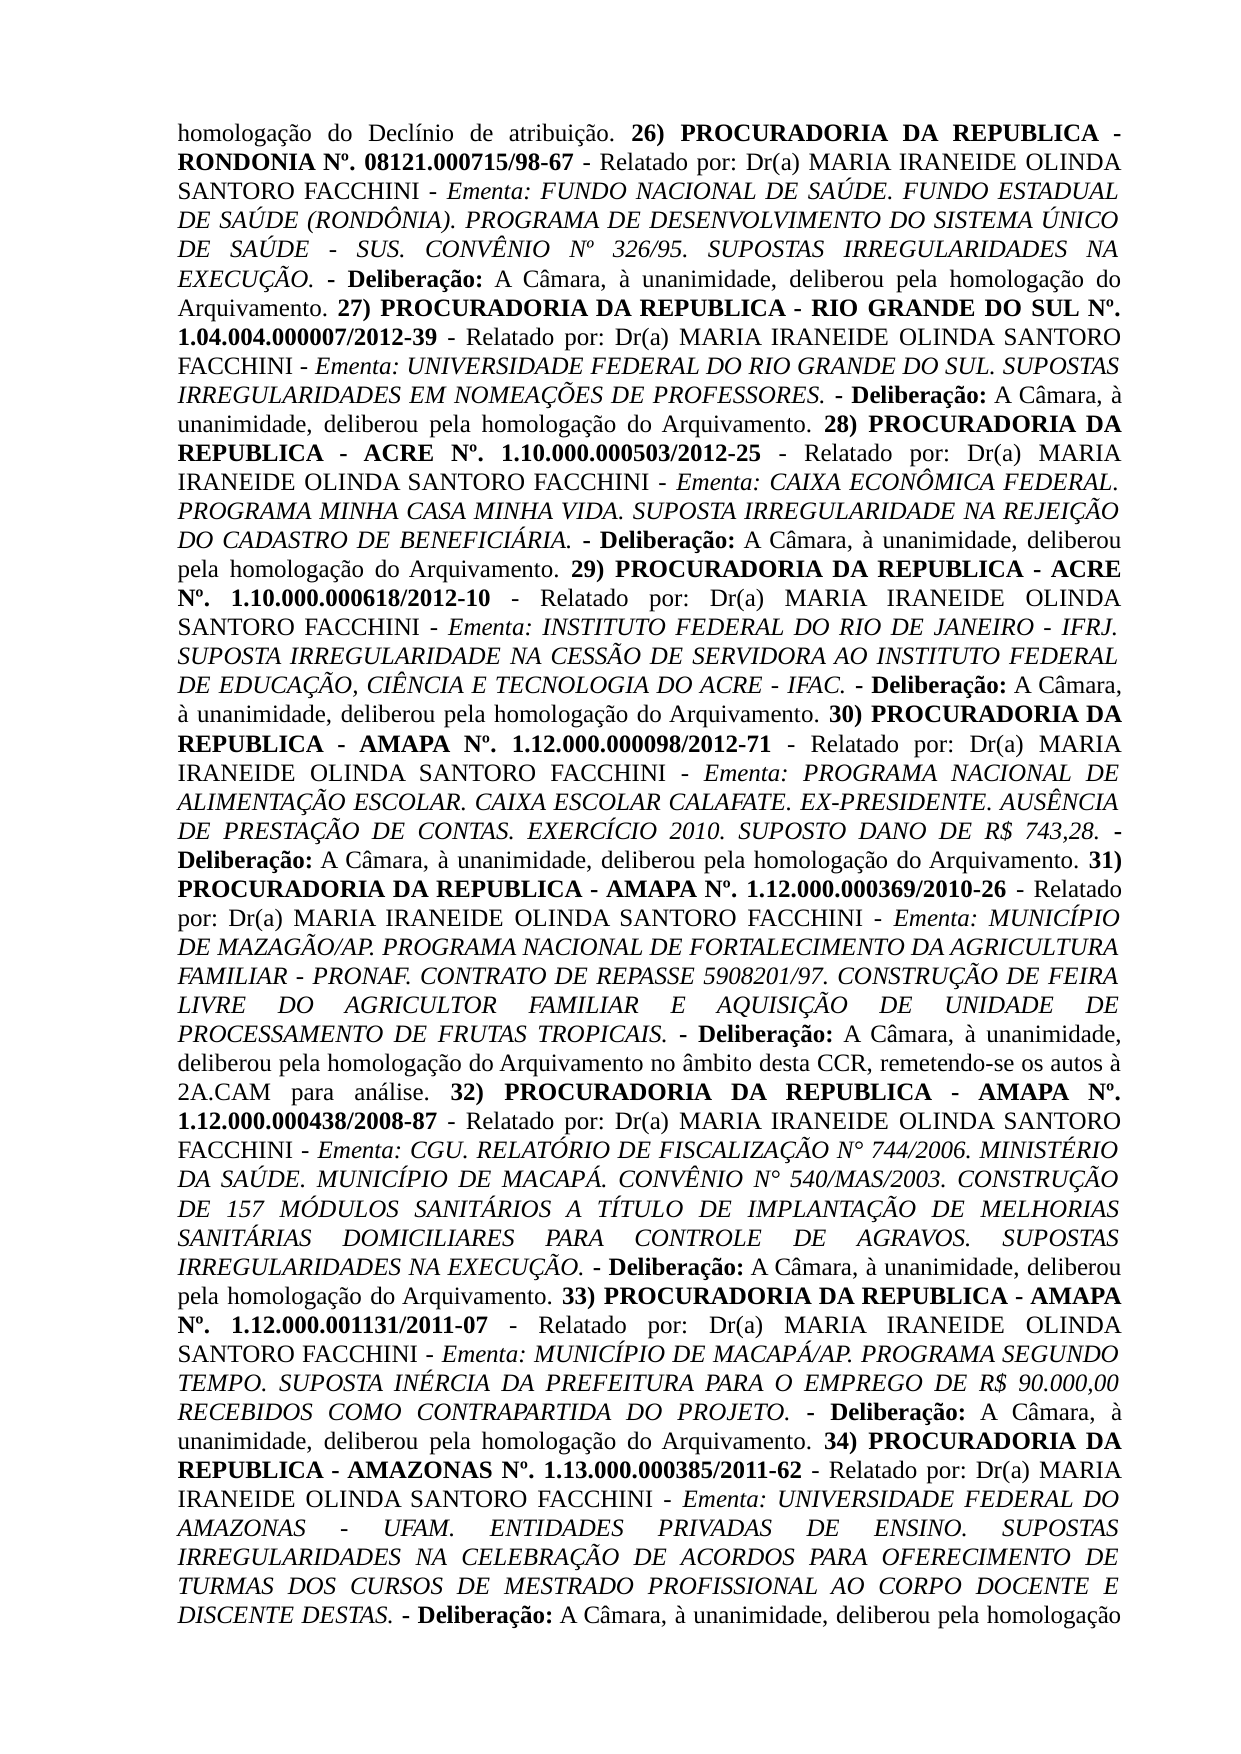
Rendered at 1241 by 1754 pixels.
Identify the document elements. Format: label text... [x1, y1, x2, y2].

text homologação do Declínio de atribuição. 26) PROCURADORIA DA REPUBLICA - RONDONIA Nº. 08121.000715/98-67 - Relatado por: Dr(a) MARIA IRANEIDE OLINDA SANTORO FACCHINI - Ementa: FUNDO NACIONAL DE SAÚDE. FUNDO ESTADUAL DE SAÚDE (RONDÔNIA). PROGRAMA DE DESENVOLVIMENTO DO SISTEMA ÚNICO DE SAÚDE - SUS. CONVÊNIO Nº 326/95. SUPOSTAS IRREGULARIDADES NA EXECUÇÃO. - Deliberação: A Câmara, à unanimidade, deliberou pela homologação do Arquivamento. 27) PROCURADORIA DA REPUBLICA - RIO GRANDE DO SUL Nº. 1.04.004.000007/2012-39 - Relatado por: Dr(a) MARIA IRANEIDE OLINDA SANTORO FACCHINI - Ementa: UNIVERSIDADE FEDERAL DO RIO GRANDE DO SUL. SUPOSTAS IRREGULARIDADES EM NOMEAÇÕES DE PROFESSORES. - Deliberação: A Câmara, à unanimidade, deliberou pela homologação do Arquivamento. 28) PROCURADORIA DA REPUBLICA - ACRE Nº. 1.10.000.000503/2012-25 - Relatado por: Dr(a) MARIA IRANEIDE OLINDA SANTORO FACCHINI - Ementa: CAIXA ECONÔMICA FEDERAL. PROGRAMA MINHA CASA MINHA VIDA. SUPOSTA IRREGULARIDADE NA REJEIÇÃO DO CADASTRO DE BENEFICIÁRIA. - Deliberação: A Câmara, à unanimidade, deliberou pela homologação do Arquivamento. 29) PROCURADORIA DA REPUBLICA - ACRE Nº. 1.10.000.000618/2012-10 - Relatado por: Dr(a) MARIA IRANEIDE OLINDA SANTORO FACCHINI - Ementa: INSTITUTO FEDERAL DO RIO DE JANEIRO - IFRJ. SUPOSTA IRREGULARIDADE NA CESSÃO DE SERVIDORA AO INSTITUTO FEDERAL DE EDUCAÇÃO, CIÊNCIA E TECNOLOGIA DO ACRE - IFAC. - Deliberação: A Câmara, à unanimidade, deliberou pela homologação do Arquivamento. 30) PROCURADORIA DA REPUBLICA - AMAPA Nº. 1.12.000.000098/2012-71 - Relatado por: Dr(a) MARIA IRANEIDE OLINDA SANTORO FACCHINI - Ementa: PROGRAMA NACIONAL DE ALIMENTAÇÃO ESCOLAR. CAIXA ESCOLAR CALAFATE. EX-PRESIDENTE. AUSÊNCIA DE PRESTAÇÃO DE CONTAS. EXERCÍCIO 2010. SUPOSTO DANO DE R$ 743,28. - Deliberação: A Câmara, à unanimidade, deliberou pela homologação do Arquivamento. 31) PROCURADORIA DA REPUBLICA - AMAPA Nº. 1.12.000.000369/2010-26 - Relatado por: Dr(a) MARIA IRANEIDE OLINDA SANTORO FACCHINI - Ementa: MUNICÍPIO DE MAZAGÃO/AP. PROGRAMA NACIONAL DE FORTALECIMENTO DA AGRICULTURA FAMILIAR - PRONAF. CONTRATO DE REPASSE 5908201/97. CONSTRUÇÃO DE FEIRA LIVRE DO AGRICULTOR FAMILIAR E AQUISIÇÃO DE UNIDADE DE PROCESSAMENTO DE FRUTAS TROPICAIS. - Deliberação: A Câmara, à unanimidade, deliberou pela homologação do Arquivamento no âmbito desta CCR, remetendo-se os autos à 2A.CAM para análise. 32) PROCURADORIA DA REPUBLICA - AMAPA Nº. 1.12.000.000438/2008-87 - Relatado por: Dr(a) MARIA IRANEIDE OLINDA SANTORO FACCHINI - Ementa: CGU. RELATÓRIO DE FISCALIZAÇÃO N° 744/2006. MINISTÉRIO DA SAÚDE. MUNICÍPIO DE MACAPÁ. CONVÊNIO N° 540/MAS/2003. CONSTRUÇÃO DE 157 MÓDULOS SANITÁRIOS A TÍTULO DE IMPLANTAÇÃO DE MELHORIAS SANITÁRIAS DOMICILIARES PARA CONTROLE DE AGRAVOS. SUPOSTAS IRREGULARIDADES NA EXECUÇÃO. - Deliberação: A Câmara, à unanimidade, deliberou pela homologação do Arquivamento. 33) PROCURADORIA DA REPUBLICA - AMAPA Nº. 1.12.000.001131/2011-07 - Relatado por: Dr(a) MARIA IRANEIDE OLINDA SANTORO FACCHINI - Ementa: MUNICÍPIO DE MACAPÁ/AP. PROGRAMA SEGUNDO TEMPO. SUPOSTA INÉRCIA DA PREFEITURA PARA O EMPREGO DE R$ 90.000,00 RECEBIDOS COMO CONTRAPARTIDA DO PROJETO. - Deliberação: A Câmara, à unanimidade, deliberou pela homologação do Arquivamento. 34) PROCURADORIA DA REPUBLICA - AMAZONAS Nº. 1.13.000.000385/2011-62 - Relatado por: Dr(a) MARIA IRANEIDE OLINDA SANTORO FACCHINI - Ementa: UNIVERSIDADE FEDERAL DO AMAZONAS - UFAM. ENTIDADES PRIVADAS DE ENSINO. SUPOSTAS IRREGULARIDADES NA CELEBRAÇÃO DE ACORDOS PARA OFERECIMENTO DE TURMAS DOS CURSOS DE MESTRADO PROFISSIONAL AO CORPO DOCENTE E DISCENTE DESTAS. - Deliberação: A Câmara, à unanimidade, deliberou pela homologação [177, 118, 1122, 1629]
